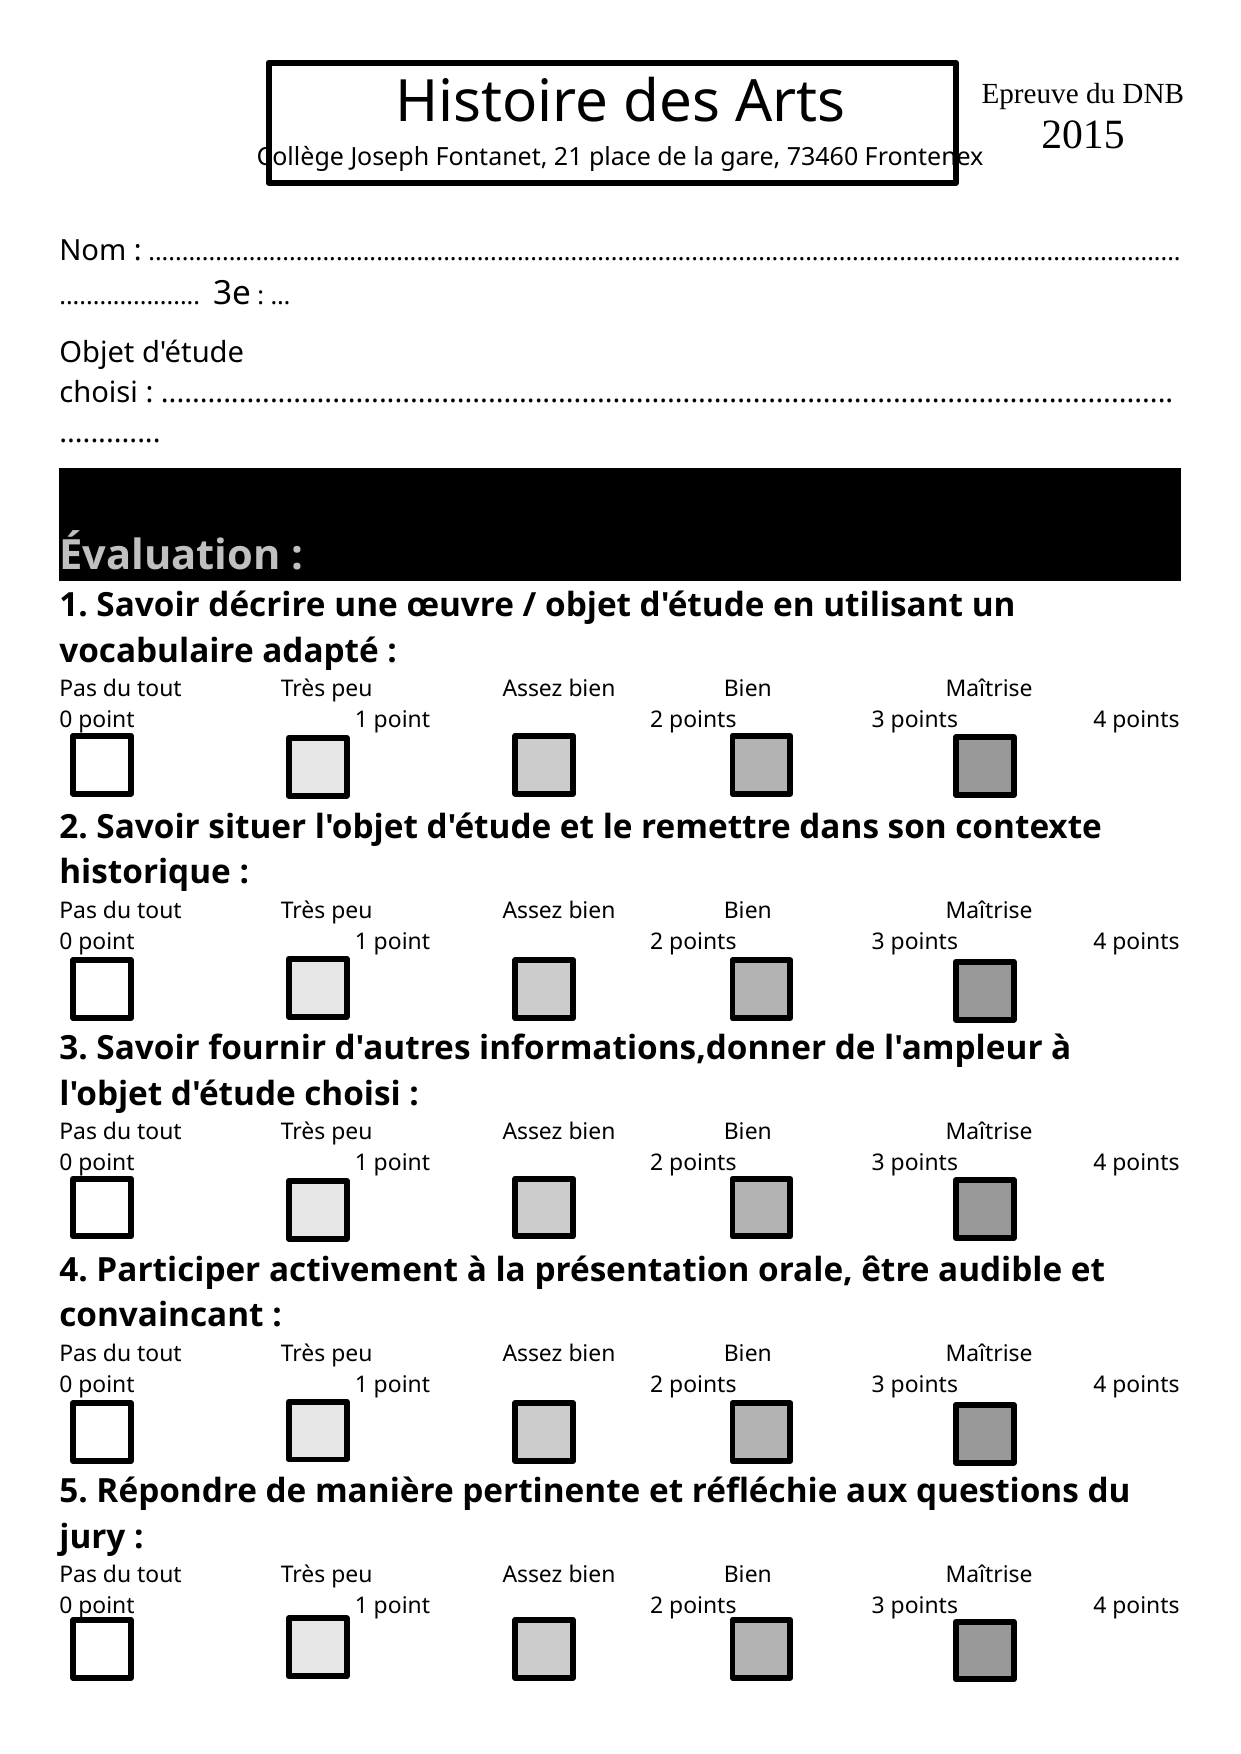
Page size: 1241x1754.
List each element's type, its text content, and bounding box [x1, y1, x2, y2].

text 0 point 1 point 2 points 3 points 4 points [59, 1589, 1181, 1620]
text Collège Joseph Fontanet, 21 place de la gare, 73460 Frontenex [59, 138, 266, 173]
text Nom : ............................................................................................................................................................................... 3e : … [59, 229, 1181, 314]
text Objet d'étude choisi : ............................................................................................................................................... [59, 332, 1181, 451]
text Collège Joseph Fontanet, 21 place de la gare, 73460 Frontenex [959, 158, 1181, 173]
text 3. Savoir fournir d'autres informations,donner de l'ampleur à l'objet d'étude choisi : [59, 1024, 1181, 1115]
text Pas du tout Très peu Assez bien Bien Maîtrise [59, 1558, 1181, 1589]
text Pas du tout Très peu Assez bien Bien Maîtrise [59, 672, 1181, 703]
text Pas du tout Très peu Assez bien Bien Maîtrise [59, 893, 1181, 925]
text 2. Savoir situer l'objet d'étude et le remettre dans son contexte historique : [59, 803, 1181, 893]
text 4. Participer activement à la présentation orale, être audible et convaincant : [59, 1246, 1181, 1336]
text 5. Répondre de manière pertinente et réfléchie aux questions du jury : [59, 1467, 1181, 1558]
text Évaluation : [59, 524, 1181, 581]
text Pas du tout Très peu Assez bien Bien Maîtrise [59, 1336, 1181, 1368]
text Pas du tout Très peu Assez bien Bien Maîtrise [59, 1115, 1181, 1146]
text 0 point 1 point 2 points 3 points 4 points [59, 1368, 1181, 1399]
text Collège Joseph Fontanet, 21 place de la gare, 73460 Frontenex [272, 138, 953, 173]
text 0 point 1 point 2 points 3 points 4 points [59, 925, 1181, 956]
text Epreuve du DNB 2015 [964, 76, 1201, 158]
text 0 point 1 point 2 points 3 points 4 points [59, 1146, 1181, 1177]
text 0 point 1 point 2 points 3 points 4 points [59, 703, 1181, 734]
text Histoire des Arts [59, 59, 1181, 138]
text 1. Savoir décrire une œuvre / objet d'étude en utilisant un vocabulaire adapté : [59, 581, 1181, 672]
